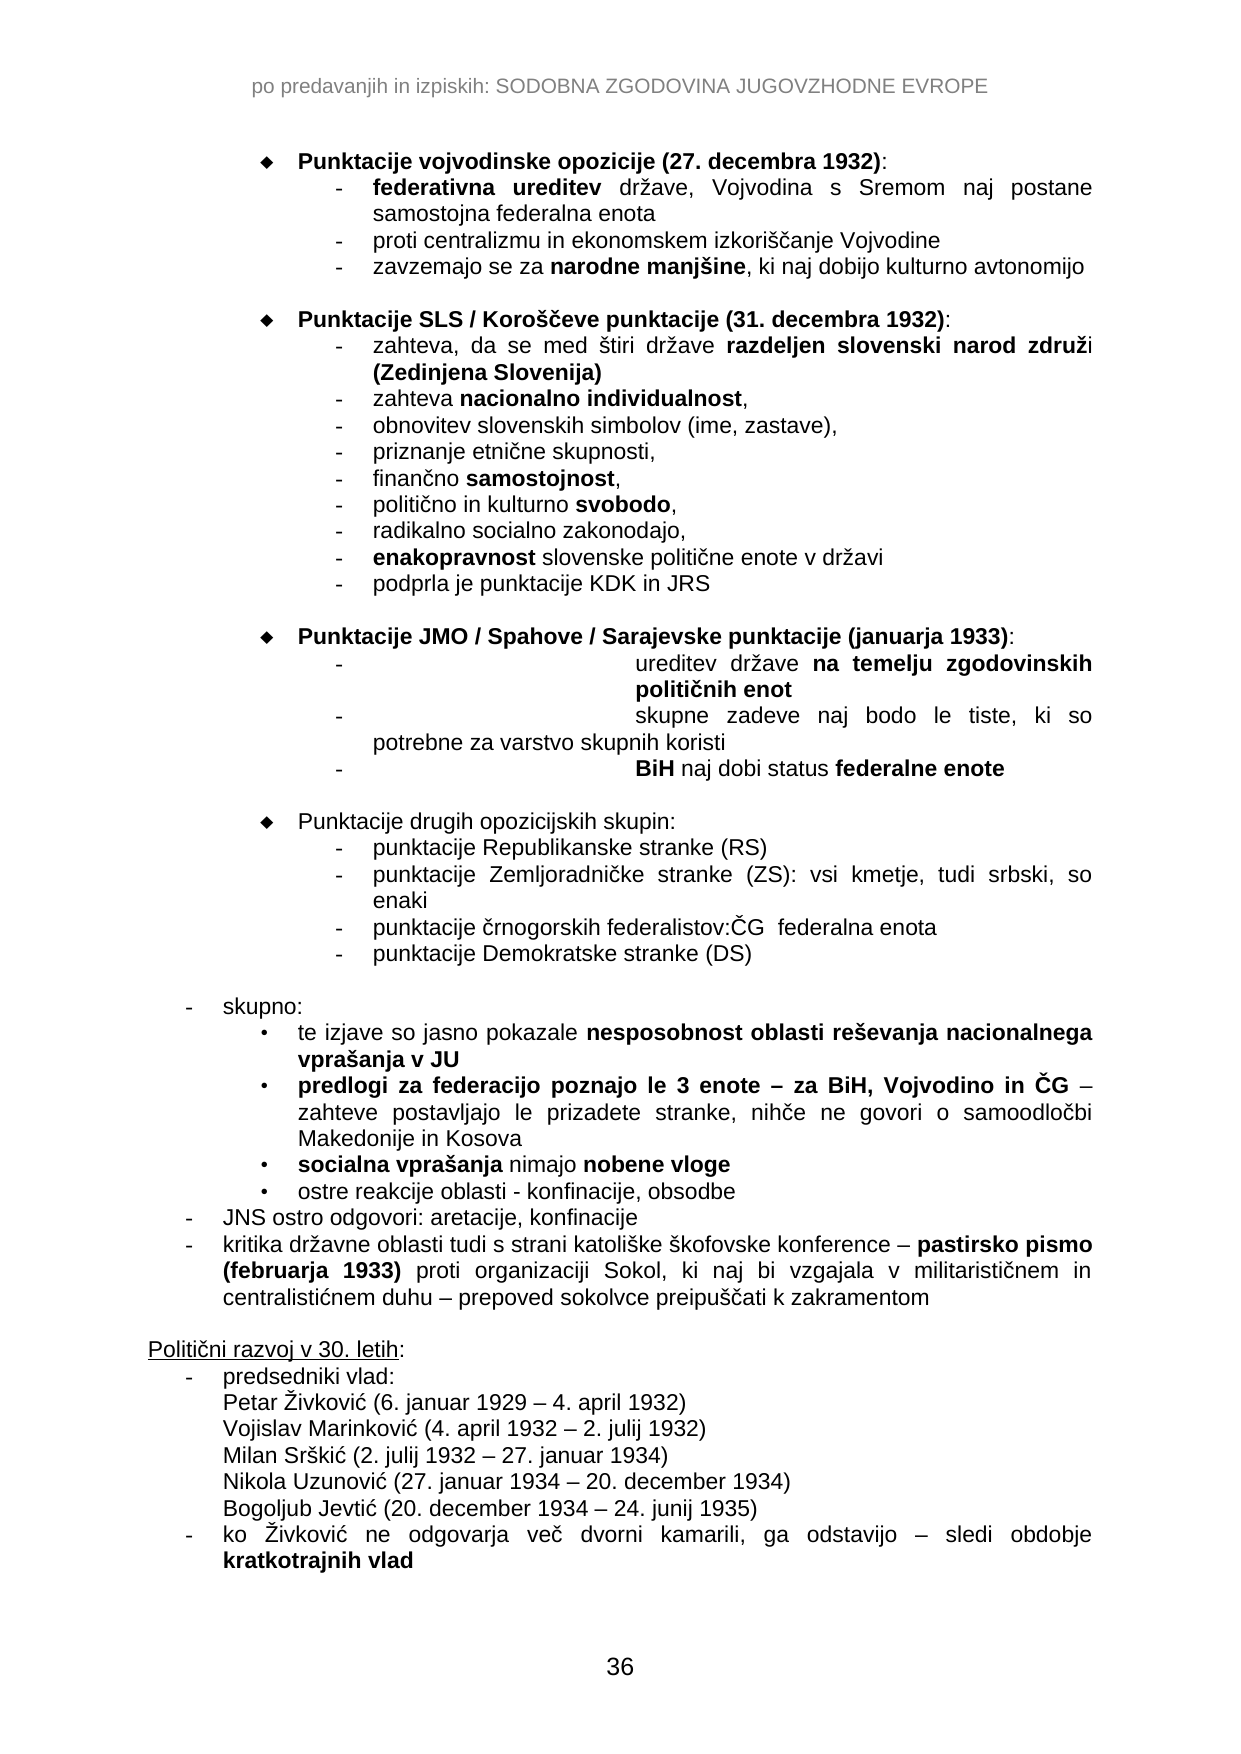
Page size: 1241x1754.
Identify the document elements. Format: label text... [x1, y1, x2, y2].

list socialna vprašanja nimajo nobene vloge [260, 1151, 1093, 1178]
list radikalno socialno zakonodajo, [335, 517, 1093, 544]
list ostre reakcije oblasti - konfinacije, obsodbe [260, 1178, 1093, 1204]
list federativna ureditev države, Vojvodina s Sremom naj postane samostojna federalna enota [335, 174, 1093, 227]
list proti centralizmu in ekonomskem izkoriščanje Vojvodine [335, 227, 1093, 253]
list enakopravnost slovenske politične enote v državi [335, 544, 1093, 570]
text Bogoljub Jevtić (20. december 1934 – 24. junij 1935) [223, 1494, 1093, 1521]
list Punktacije vojvodinske opozicije (27. decembra 1932): [260, 148, 1093, 174]
list ureditev države na temelju zgodovinskih političnih enot [335, 649, 1093, 702]
list podprla je punktacije KDK in JRS [335, 570, 1093, 597]
list Punktacije SLS / Koroščeve punktacije (31. decembra 1932): [260, 306, 1093, 332]
list te izjave so jasno pokazale nesposobnost oblasti reševanja nacionalnega vprašanja v JU [260, 1019, 1093, 1072]
list zahteva, da se med štiri države razdeljen slovenski narod združi (Zedinjena Slovenija) [335, 332, 1093, 385]
text Vojislav Marinković (4. april 1932 – 2. julij 1932) [223, 1415, 1093, 1442]
list priznanje etnične skupnosti, [335, 438, 1093, 464]
list punktacije Demokratske stranke (DS) [335, 940, 1093, 967]
list ko Živković ne odgovarja več dvorni kamarili, ga odstavijo – sledi obdobje kratkotrajnih vlad [185, 1521, 1093, 1574]
list predsedniki vlad: [185, 1363, 1093, 1389]
list skupno: [185, 993, 1093, 1019]
list Punktacije JMO / Spahove / Sarajevske punktacije (januarja 1933): [260, 623, 1093, 649]
list obnovitev slovenskih simbolov (ime, zastave), [335, 412, 1093, 438]
list punktacije Republikanske stranke (RS) [335, 834, 1093, 861]
list punktacije črnogorskih federalistov:ČG federalna enota [335, 914, 1093, 940]
list BiH naj dobi status federalne enote [335, 755, 1093, 782]
list politično in kulturno svobodo, [335, 491, 1093, 517]
text Petar Živković (6. januar 1929 – 4. april 1932) [223, 1389, 1093, 1415]
list zahteva nacionalno individualnost, [335, 385, 1093, 412]
list zavzemajo se za narodne manjšine, ki naj dobijo kulturno avtonomijo [335, 253, 1093, 280]
text Politični razvoj v 30. letih: [148, 1336, 1093, 1363]
list kritika državne oblasti tudi s strani katoliške škofovske konference – pastirsko pismo (februarja 1933) proti organizaciji Sokol, ki naj bi vzgajala v militarističnem in centralistićnem duhu – prepoved sokolvce preipuščati k zakramentom [185, 1231, 1093, 1310]
list predlogi za federacijo poznajo le 3 enote – za BiH, Vojvodino in ČG – zahteve postavljajo le prizadete stranke, nihče ne govori o samoodločbi Makedonije in Kosova [260, 1072, 1093, 1151]
list Punktacije drugih opozicijskih skupin: [260, 808, 1093, 834]
list finančno samostojnost, [335, 464, 1093, 491]
list skupne zadeve naj bodo le tiste, ki so potrebne za varstvo skupnih koristi [335, 702, 1093, 755]
text Milan Srškić (2. julij 1932 – 27. januar 1934) [223, 1442, 1093, 1468]
text Nikola Uzunović (27. januar 1934 – 20. december 1934) [223, 1468, 1093, 1494]
list JNS ostro odgovori: aretacije, konfinacije [185, 1204, 1093, 1231]
list punktacije Zemljoradničke stranke (ZS): vsi kmetje, tudi srbski, so enaki [335, 861, 1093, 914]
